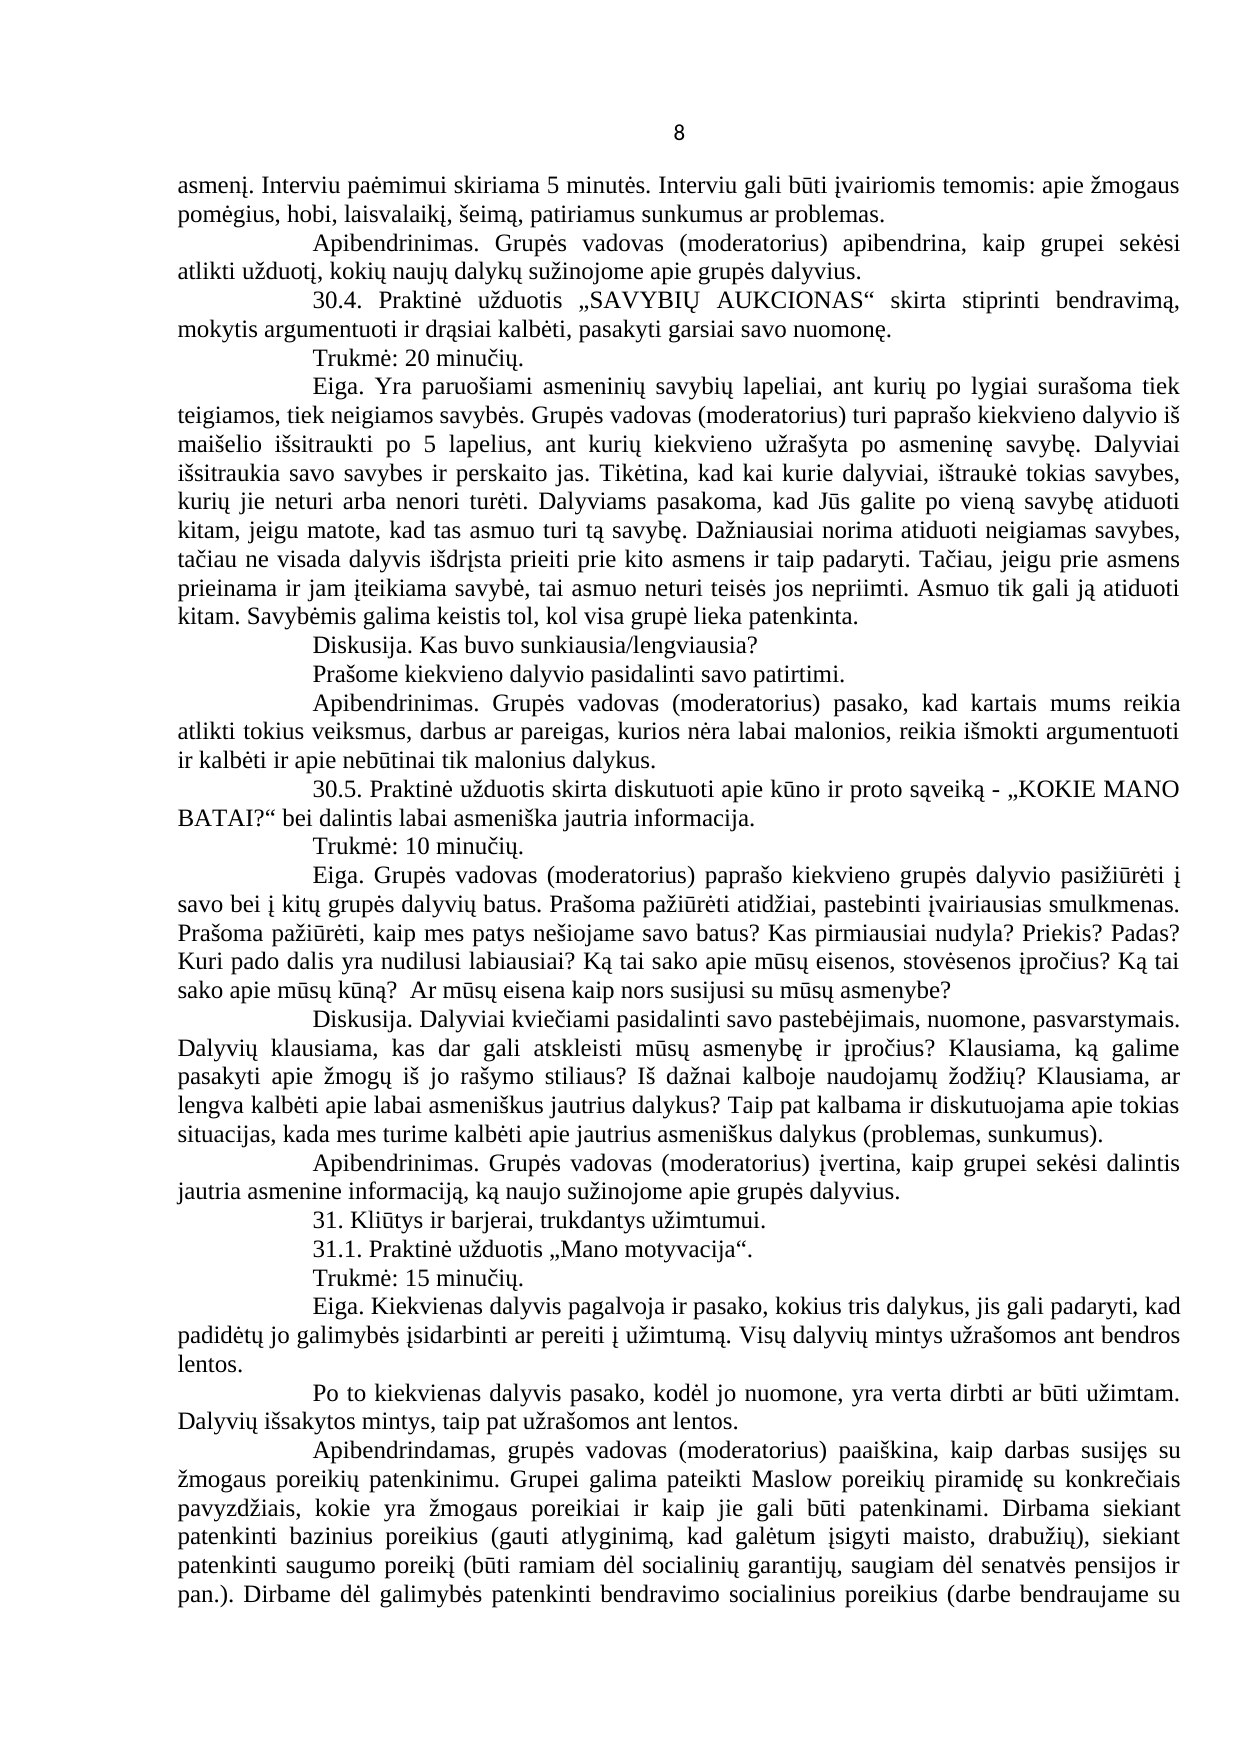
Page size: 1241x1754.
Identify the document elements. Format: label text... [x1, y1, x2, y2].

text Apibendrinimas. Grupės vadovas (moderatorius) įvertina, kaip grupei sekėsi dalintis jautria asmenine informaciją, ką naujo sužinojome apie grupės dalyvius. [177, 1148, 1181, 1205]
text Eiga. Yra paruošiami asmeninių savybių lapeliai, ant kurių po lygiai surašoma tiek teigiamos, tiek neigiamos savybės. Grupės vadovas (moderatorius) turi paprašo kiekvieno dalyvio iš maišelio išsitraukti po 5 lapelius, ant kurių kiekvieno užrašyta po asmeninę savybę. Dalyviai išsitraukia savo savybes ir perskaito jas. Tikėtina, kad kai kurie dalyviai, ištraukė tokias savybes, kurių jie neturi arba nenori turėti. Dalyviams pasakoma, kad Jūs galite po vieną savybę atiduoti kitam, jeigu matote, kad tas asmuo turi tą savybę. Dažniausiai norima atiduoti neigiamas savybes, tačiau ne visada dalyvis išdrįsta prieiti prie kito asmens ir taip padaryti. Tačiau, jeigu prie asmens prieinama ir jam įteikiama savybė, tai asmuo neturi teisės jos nepriimti. Asmuo tik gali ją atiduoti kitam. Savybėmis galima keistis tol, kol visa grupė lieka patenkinta. [177, 371, 1181, 630]
text asmenį. Interviu paėmimui skiriama 5 minutės. Interviu gali būti įvairiomis temomis: apie žmogaus pomėgius, hobi, laisvalaikį, šeimą, patiriamus sunkumus ar problemas. [177, 170, 1181, 228]
text Apibendrinimas. Grupės vadovas (moderatorius) pasako, kad kartais mums reikia atlikti tokius veiksmus, darbus ar pareigas, kurios nėra labai malonios, reikia išmokti argumentuoti ir kalbėti ir apie nebūtinai tik malonius dalykus. [177, 688, 1181, 774]
text Apibendrinimas. Grupės vadovas (moderatorius) apibendrina, kaip grupei sekėsi atlikti užduotį, kokių naujų dalykų sužinojome apie grupės dalyvius. [177, 228, 1181, 285]
text Apibendrindamas, grupės vadovas (moderatorius) paaiškina, kaip darbas susijęs su žmogaus poreikių patenkinimu. Grupei galima pateikti Maslow poreikių piramidę su konkrečiais pavyzdžiais, kokie yra žmogaus poreikiai ir kaip jie gali būti patenkinami. Dirbama siekiant patenkinti bazinius poreikius (gauti atlyginimą, kad galėtum įsigyti maisto, drabužių), siekiant patenkinti saugumo poreikį (būti ramiam dėl socialinių garantijų, saugiam dėl senatvės pensijos ir pan.). Dirbame dėl galimybės patenkinti bendravimo socialinius poreikius (darbe bendraujame su [177, 1435, 1181, 1608]
text 31. Kliūtys ir barjerai, trukdantys užimtumui. [177, 1205, 1181, 1234]
text Eiga. Kiekvienas dalyvis pagalvoja ir pasako, kokius tris dalykus, jis gali padaryti, kad padidėtų jo galimybės įsidarbinti ar pereiti į užimtumą. Visų dalyvių mintys užrašomos ant bendros lentos. [177, 1291, 1181, 1378]
text Diskusija. Dalyviai kviečiami pasidalinti savo pastebėjimais, nuomone, pasvarstymais. Dalyvių klausiama, kas dar gali atskleisti mūsų asmenybę ir įpročius? Klausiama, ką galime pasakyti apie žmogų iš jo rašymo stiliaus? Iš dažnai kalboje naudojamų žodžių? Klausiama, ar lengva kalbėti apie labai asmeniškus jautrius dalykus? Taip pat kalbama ir diskutuojama apie tokias situacijas, kada mes turime kalbėti apie jautrius asmeniškus dalykus (problemas, sunkumus). [177, 1004, 1181, 1148]
text Eiga. Grupės vadovas (moderatorius) paprašo kiekvieno grupės dalyvio pasižiūrėti į savo bei į kitų grupės dalyvių batus. Prašoma pažiūrėti atidžiai, pastebinti įvairiausias smulkmenas. Prašoma pažiūrėti, kaip mes patys nešiojame savo batus? Kas pirmiausiai nudyla? Priekis? Padas? Kuri pado dalis yra nudilusi labiausiai? Ką tai sako apie mūsų eisenos, stovėsenos įpročius? Ką tai sako apie mūsų kūną? Ar mūsų eisena kaip nors susijusi su mūsų asmenybe? [177, 860, 1181, 1004]
text Prašome kiekvieno dalyvio pasidalinti savo patirtimi. [177, 659, 1181, 688]
text 30.5. Praktinė užduotis skirta diskutuoti apie kūno ir proto sąveiką - „KOKIE MANO BATAI?“ bei dalintis labai asmeniška jautria informacija. [177, 774, 1181, 831]
text Trukmė: 15 minučių. [177, 1263, 1181, 1291]
text Trukmė: 20 minučių. [177, 343, 1181, 371]
text 31.1. Praktinė užduotis „Mano motyvacija“. [177, 1234, 1181, 1263]
text Po to kiekvienas dalyvis pasako, kodėl jo nuomone, yra verta dirbti ar būti užimtam. Dalyvių išsakytos mintys, taip pat užrašomos ant lentos. [177, 1378, 1181, 1435]
text Diskusija. Kas buvo sunkiausia/lengviausia? [177, 630, 1181, 659]
text Trukmė: 10 minučių. [177, 831, 1181, 860]
text 30.4. Praktinė užduotis „SAVYBIŲ AUKCIONAS“ skirta stiprinti bendravimą, mokytis argumentuoti ir drąsiai kalbėti, pasakyti garsiai savo nuomonę. [177, 285, 1181, 343]
